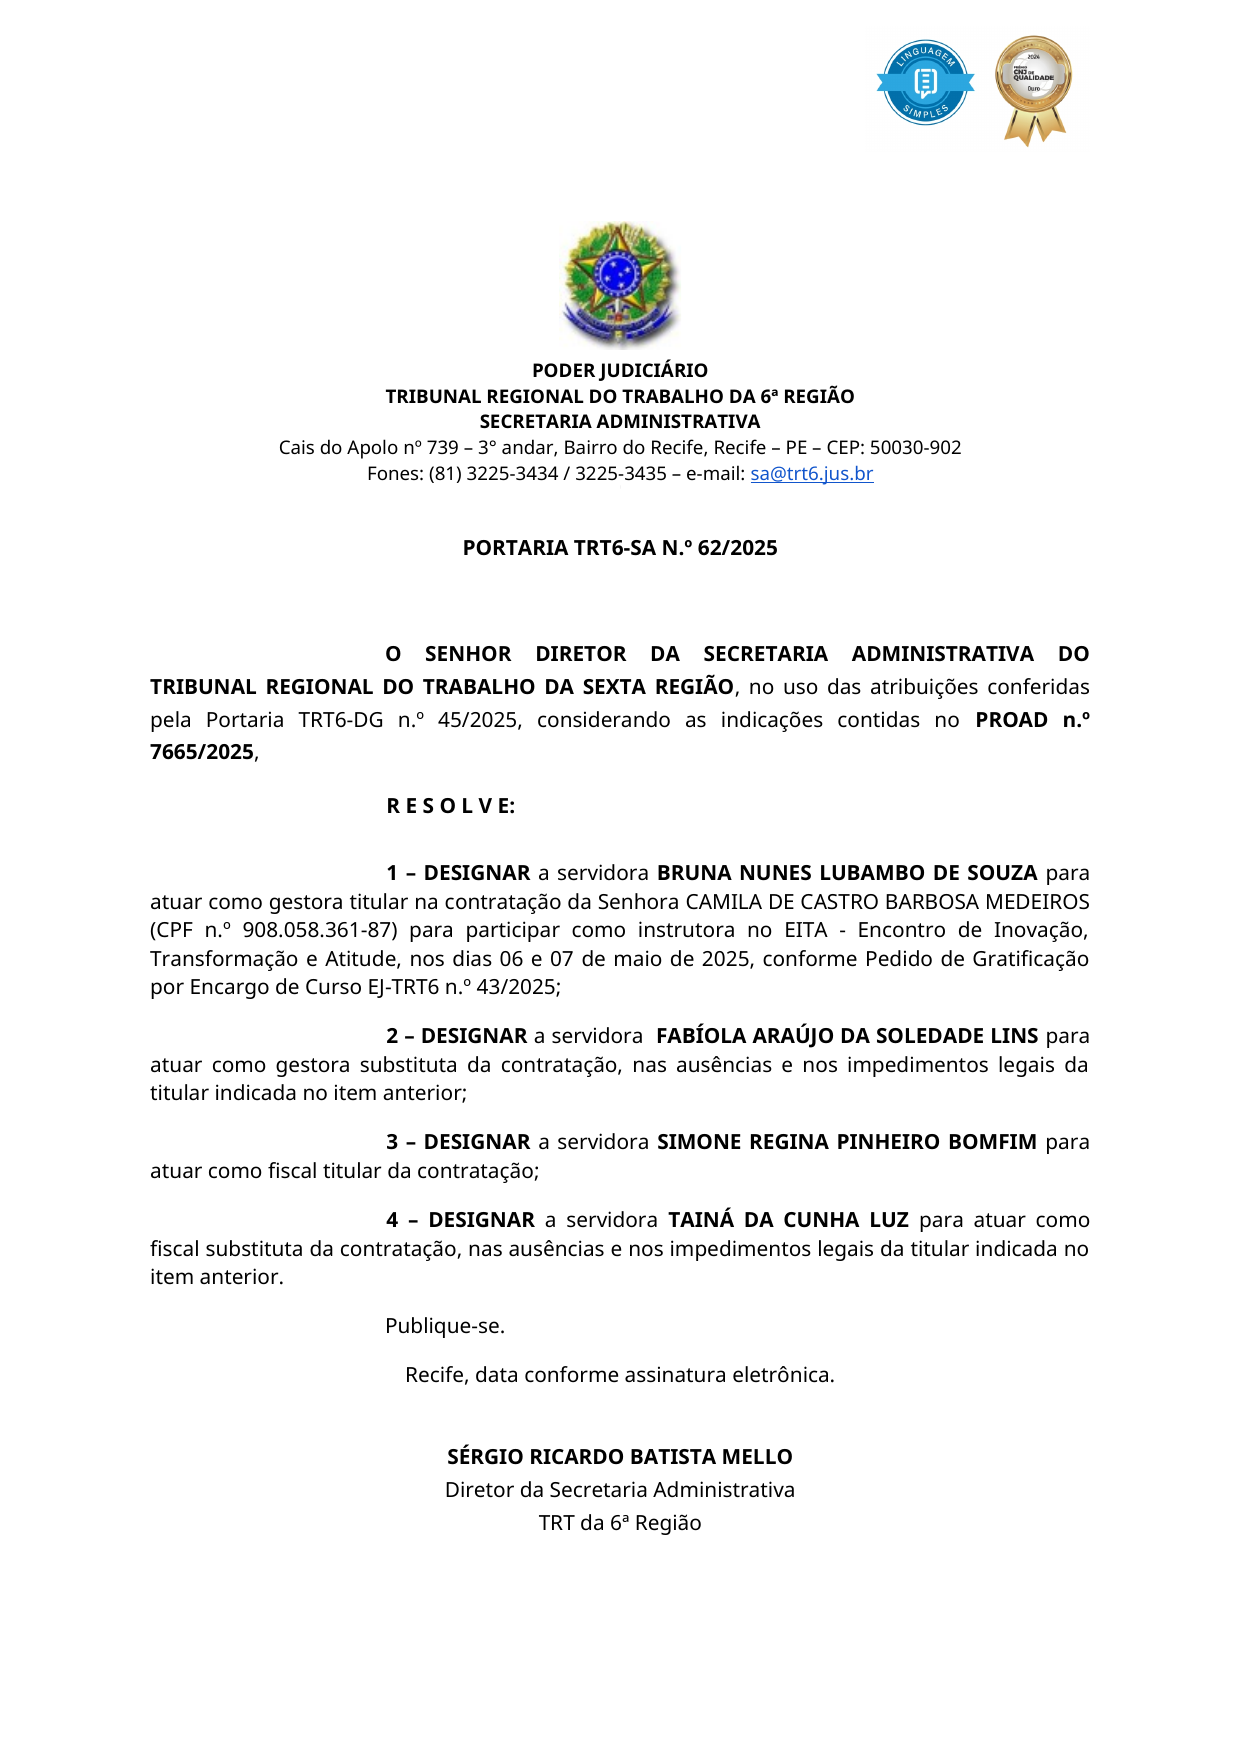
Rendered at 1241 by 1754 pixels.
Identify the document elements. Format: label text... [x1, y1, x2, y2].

text R E S O L V E: [386, 791, 1090, 819]
text Recife, data conforme assinatura eletrônica. [150, 1361, 1090, 1389]
picture [559, 221, 682, 350]
text PORTARIA TRT6-SA N.º 62/2025 [150, 533, 1090, 561]
picture [864, 26, 1091, 152]
text Diretor da Secretaria Administrativa [150, 1475, 1090, 1503]
text 3 – DESIGNAR a servidora SIMONE REGINA PINHEIRO BOMFIM para atuar como fiscal titular da contratação; [150, 1127, 1090, 1184]
text Publique-se. [150, 1311, 1090, 1340]
text SÉRGIO RICARDO BATISTA MELLO [150, 1442, 1090, 1471]
text TRT da 6ª Região [150, 1508, 1090, 1536]
text 1 – DESIGNAR a servidora BRUNA NUNES LUBAMBO DE SOUZA para atuar como gestora titular na contratação da Senhora CAMILA DE CASTRO BARBOSA MEDEIROS (CPF n.º 908.058.361-87) para participar como instrutora no EITA - Encontro de Inovação, Transformação e Atitude, nos dias 06 e 07 de maio de 2025, conforme Pedido de Gratificação por Encargo de Curso EJ-TRT6 n.º 43/2025; [150, 858, 1090, 1001]
text 2 – DESIGNAR a servidora FABÍOLA ARAÚJO DA SOLEDADE LINS para atuar como gestora substituta da contratação, nas ausências e nos impedimentos legais da titular indicada no item anterior; [150, 1021, 1090, 1107]
text 4 – DESIGNAR a servidora TAINÁ DA CUNHA LUZ para atuar como fiscal substituta da contratação, nas ausências e nos impedimentos legais da titular indicada no item anterior. [150, 1205, 1090, 1291]
text O SENHOR DIRETOR DA SECRETARIA ADMINISTRATIVA DO TRIBUNAL REGIONAL DO TRABALHO DA SEXTA REGIÃO, no uso das atribuições conferidas pela Portaria TRT6-DG n.º 45/2025, considerando as indicações contidas no PROAD n.º 7665/2025, [150, 639, 1090, 766]
